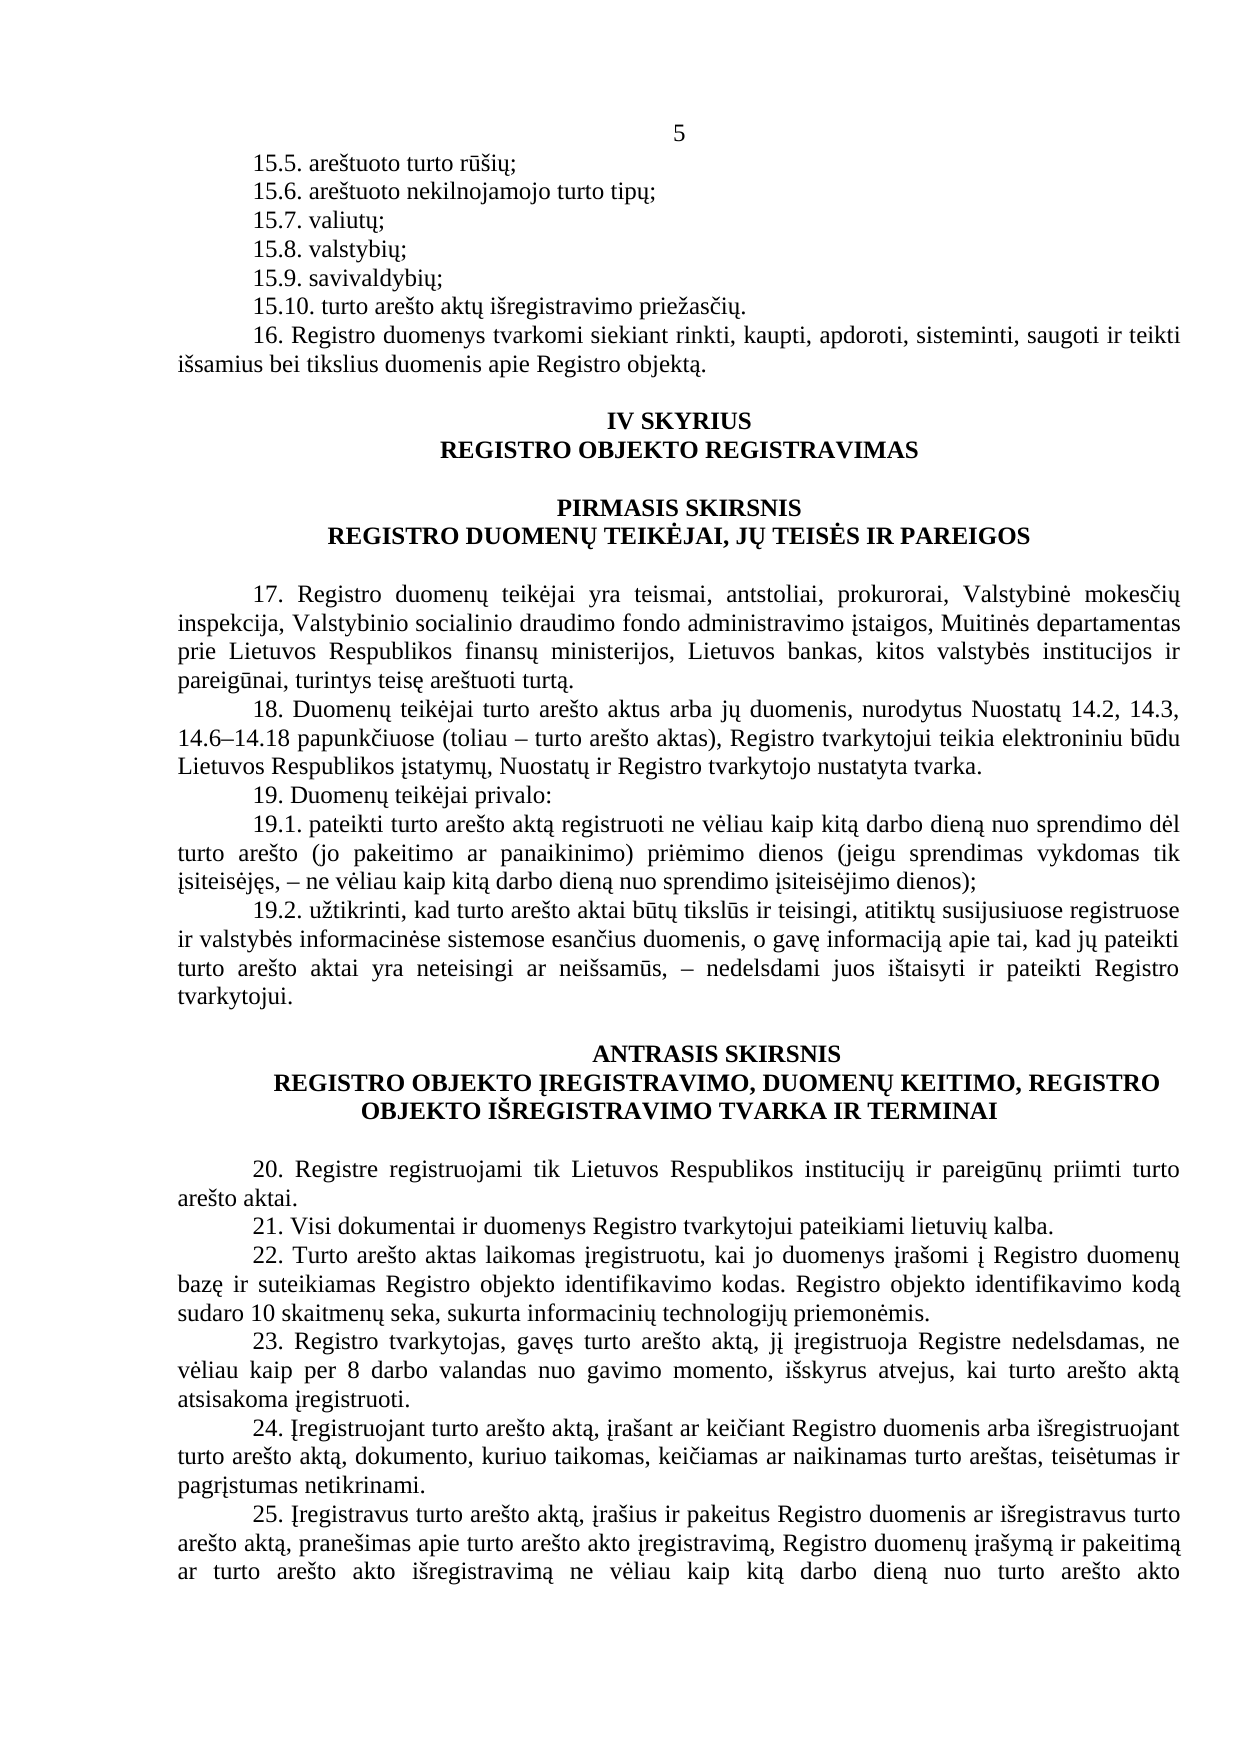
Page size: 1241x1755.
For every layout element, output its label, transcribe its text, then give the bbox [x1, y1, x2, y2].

text REGISTRO DUOMENŲ TEIKĖJAI, JŲ TEISĖS IR PAREIGOS [177, 521, 1181, 550]
text 23. Registro tvarkytojas, gavęs turto arešto aktą, jį įregistruoja Registre nedelsdamas, ne vėliau kaip per 8 darbo valandas nuo gavimo momento, išskyrus atvejus, kai turto arešto aktą atsisakoma įregistruoti. [177, 1326, 1181, 1413]
text 15.5. areštuoto turto rūšių; [177, 148, 1181, 176]
text PIRMASIS SKIRSNIS [177, 493, 1181, 521]
text iv SKYRIUS [177, 406, 1181, 435]
text 20. Registre registruojami tik Lietuvos Respublikos institucijų ir pareigūnų priimti turto arešto aktai. [177, 1154, 1181, 1211]
text 15.6. areštuoto nekilnojamojo turto tipų; [177, 176, 1181, 205]
text 24. Įregistruojant turto arešto aktą, įrašant ar keičiant Registro duomenis arba išregistruojant turto arešto aktą, dokumento, kuriuo taikomas, keičiamas ar naikinamas turto areštas, teisėtumas ir pagrįstumas netikrinami. [177, 1413, 1181, 1499]
text 19.2. užtikrinti, kad turto arešto aktai būtų tikslūs ir teisingi, atitiktų susijusiuose registruose ir valstybės informacinėse sistemose esančius duomenis, o gavę informaciją apie tai, kad jų pateikti turto arešto aktai yra neteisingi ar neišsamūs, – nedelsdami juos ištaisyti ir pateikti Registro tvarkytojui. [177, 895, 1181, 1010]
text 22. Turto arešto aktas laikomas įregistruotu, kai jo duomenys įrašomi į Registro duomenų bazę ir suteikiamas Registro objekto identifikavimo kodas. Registro objekto identifikavimo kodą sudaro 10 skaitmenų seka, sukurta informacinių technologijų priemonėmis. [177, 1240, 1181, 1326]
text 15.8. valstybių; [177, 234, 1181, 263]
text 15.10. turto arešto aktų išregistravimo priežasčių. [177, 291, 1181, 320]
text 25. Įregistravus turto arešto aktą, įrašius ir pakeitus Registro duomenis ar išregistravus turto arešto aktą, pranešimas apie turto arešto akto įregistravimą, Registro duomenų įrašymą ir pakeitimą ar turto arešto akto išregistravimą ne vėliau kaip kitą darbo dieną nuo turto arešto akto [177, 1499, 1181, 1585]
text 19. Duomenų teikėjai privalo: [177, 780, 1181, 809]
text 18. Duomenų teikėjai turto arešto aktus arba jų duomenis, nurodytus Nuostatų 14.2, 14.3, 14.6–14.18 papunkčiuose (toliau – turto arešto aktas), Registro tvarkytojui teikia elektroniniu būdu Lietuvos Respublikos įstatymų, Nuostatų ir Registro tvarkytojo nustatyta tvarka. [177, 694, 1181, 780]
text 17. Registro duomenų teikėjai yra teismai, antstoliai, prokurorai, Valstybinė mokesčių inspekcija, Valstybinio socialinio draudimo fondo administravimo įstaigos, Muitinės departamentas prie Lietuvos Respublikos finansų ministerijos, Lietuvos bankas, kitos valstybės institucijos ir pareigūnai, turintys teisę areštuoti turtą. [177, 579, 1181, 694]
text 15.7. valiutų; [177, 205, 1181, 234]
text 16. Registro duomenys tvarkomi siekiant rinkti, kaupti, apdoroti, sisteminti, saugoti ir teikti išsamius bei tikslius duomenis apie Registro objektą. [177, 320, 1181, 378]
text REGISTRO OBJEKTO ĮREGISTRAVIMO, DUOMENŲ KEITIMO, REGISTRO OBJEKTO IŠREGISTRAVIMO TVARKA IR TERMINAI [177, 1068, 1181, 1125]
text registro ObjektO registravimas [177, 435, 1181, 464]
text 21. Visi dokumentai ir duomenys Registro tvarkytojui pateikiami lietuvių kalba. [177, 1211, 1181, 1240]
text 15.9. savivaldybių; [177, 263, 1181, 291]
text 19.1. pateikti turto arešto aktą registruoti ne vėliau kaip kitą darbo dieną nuo sprendimo dėl turto arešto (jo pakeitimo ar panaikinimo) priėmimo dienos (jeigu sprendimas vykdomas tik įsiteisėjęs, – ne vėliau kaip kitą darbo dieną nuo sprendimo įsiteisėjimo dienos); [177, 809, 1181, 895]
text ANTRASIS SKIRSNIS [177, 1039, 1181, 1068]
